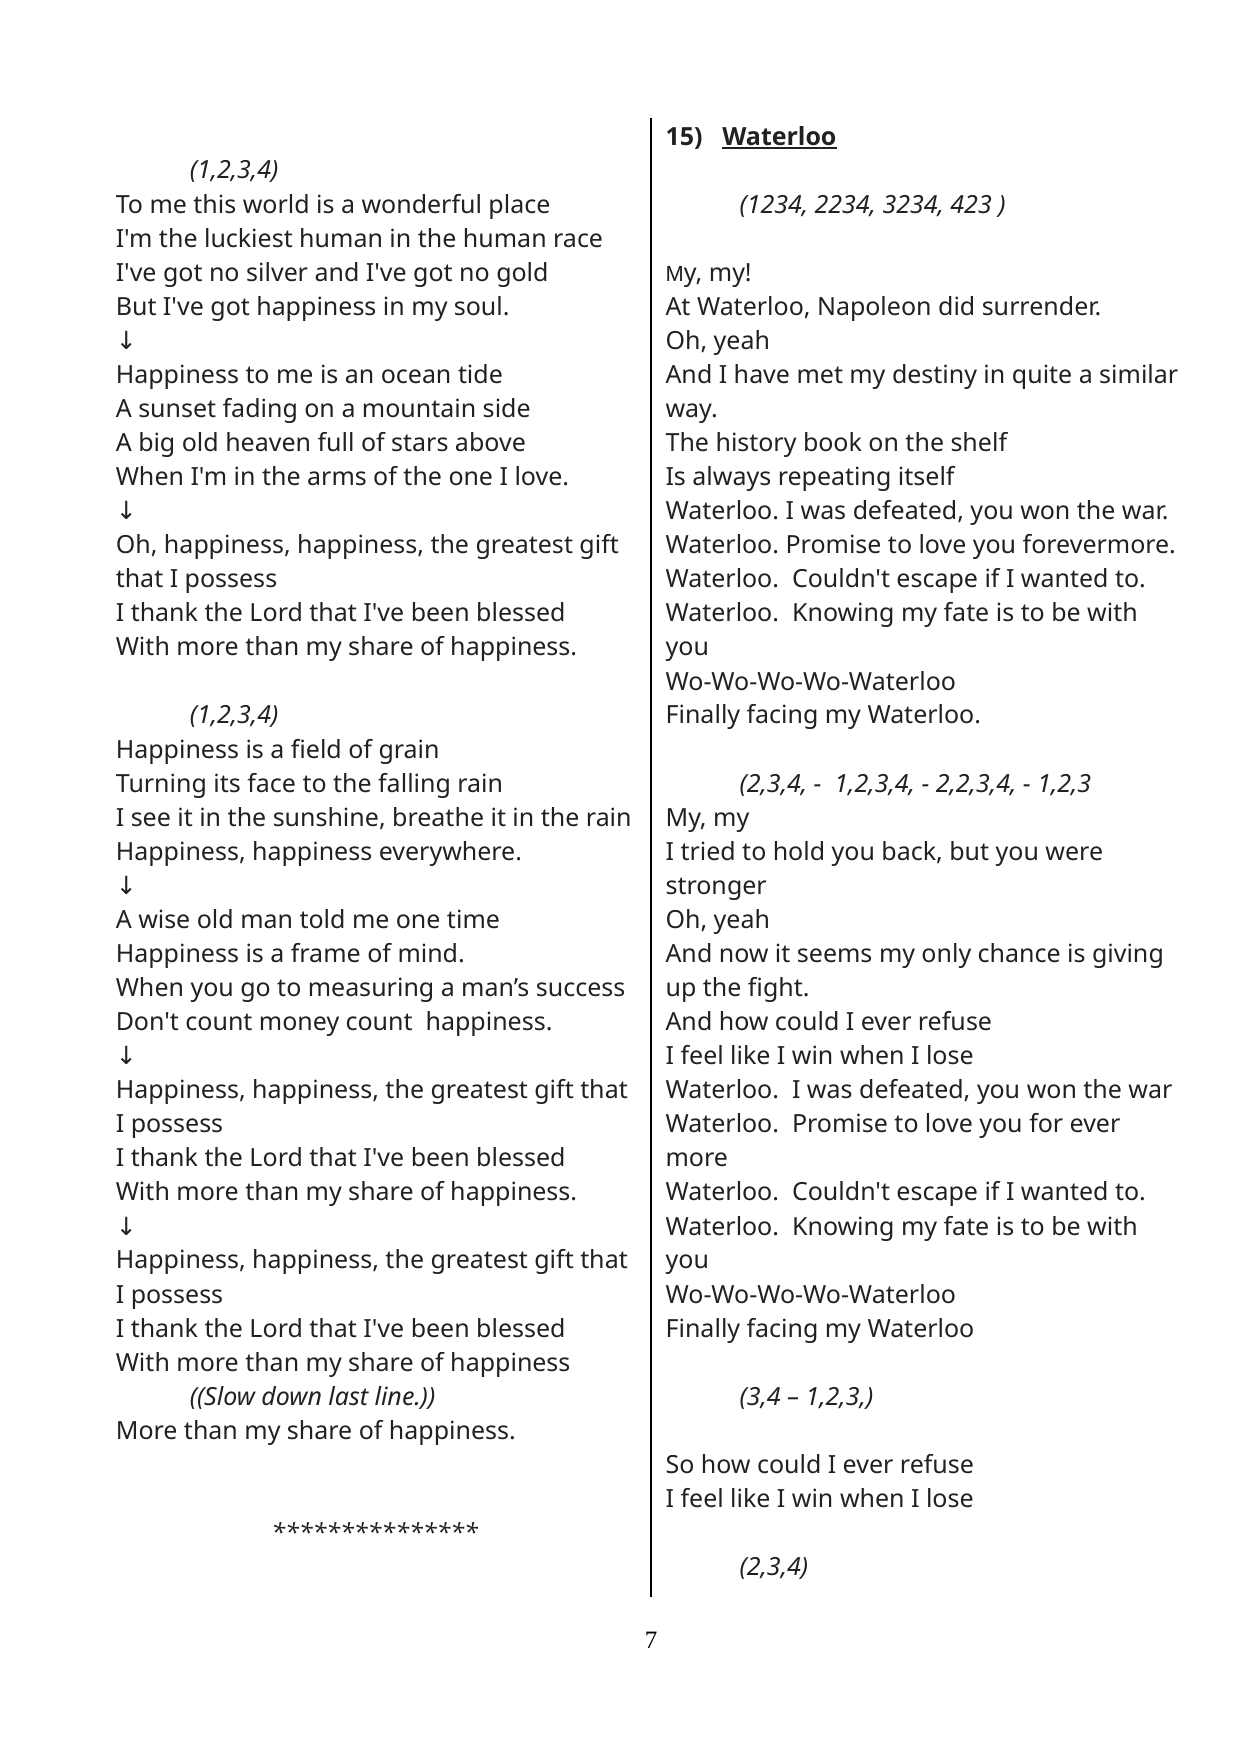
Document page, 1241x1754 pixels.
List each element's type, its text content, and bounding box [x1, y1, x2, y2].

text (2,3,4) [665, 1549, 1186, 1583]
text ↓ [116, 1208, 636, 1242]
text My, my! [665, 254, 1186, 288]
text The history book on the shelf Is always repeating itself [665, 425, 1186, 493]
text And how could I ever refuse I feel like I win when I lose [665, 1004, 1186, 1072]
text Happiness, happiness, the greatest gift that I possess I thank the Lord that I've been blessed With more than my share of happiness [116, 1242, 636, 1378]
text Happiness to me is an ocean tide A sunset fading on a mountain side A big old heaven full of stars above When I'm in the arms of the one I love. [116, 357, 636, 493]
text Waterloo. I was defeated, you won the war. Waterloo. Promise to love you forevermore. [665, 493, 1186, 561]
text Happiness, happiness, the greatest gift that I possess I thank the Lord that I've been blessed With more than my share of happiness. [116, 1072, 636, 1208]
text ↓ [116, 867, 636, 902]
text (1,2,3,4) [116, 697, 636, 731]
text (2,3,4, - 1,2,3,4, - 2,2,3,4, - 1,2,3 [665, 765, 1186, 799]
text ↓ [116, 1038, 636, 1072]
text Happiness is a field of grain Turning its face to the falling rain I see it in the sunshine, breathe it in the rain Happiness, happiness everywhere. [116, 731, 636, 867]
text 15) Waterloo [665, 118, 1186, 152]
text ↓ [116, 322, 636, 357]
text At Waterloo, Napoleon did surrender. [665, 288, 1186, 322]
text ((Slow down last line.)) More than my share of happiness. [116, 1378, 636, 1447]
text ↓ [116, 493, 636, 527]
text (1,2,3,4) [116, 152, 636, 186]
text Waterloo. I was defeated, you won the war Waterloo. Promise to love you for ever more [665, 1072, 1186, 1174]
text To me this world is a wonderful place I'm the luckiest human in the human race I've got no silver and I've got no gold But I've got happiness in my soul. [116, 186, 636, 322]
text (3,4 – 1,2,3,) [665, 1378, 1186, 1412]
text Waterloo. Couldn't escape if I wanted to. Waterloo. Knowing my fate is to be with you Wo-Wo-Wo-Wo-Waterloo Finally facing my Waterloo [665, 1174, 1186, 1344]
text (1234, 2234, 3234, 423 ) [665, 186, 1186, 220]
text My, my I tried to hold you back, but you were stronger Oh, yeah And now it seems my only chance is giving up the fight. [665, 799, 1186, 1004]
text A wise old man told me one time Happiness is a frame of mind. When you go to measuring a man’s success Don't count money count happiness. [116, 902, 636, 1038]
text Oh, yeah And I have met my destiny in quite a similar way. [665, 322, 1186, 425]
text *************** [116, 1515, 636, 1549]
text So how could I ever refuse I feel like I win when I lose [665, 1447, 1186, 1515]
text Waterloo. Couldn't escape if I wanted to. Waterloo. Knowing my fate is to be with you Wo-Wo-Wo-Wo-Waterloo Finally facing my Waterloo. [665, 561, 1186, 731]
text Oh, happiness, happiness, the greatest gift that I possess I thank the Lord that I've been blessed With more than my share of happiness. [116, 527, 636, 663]
